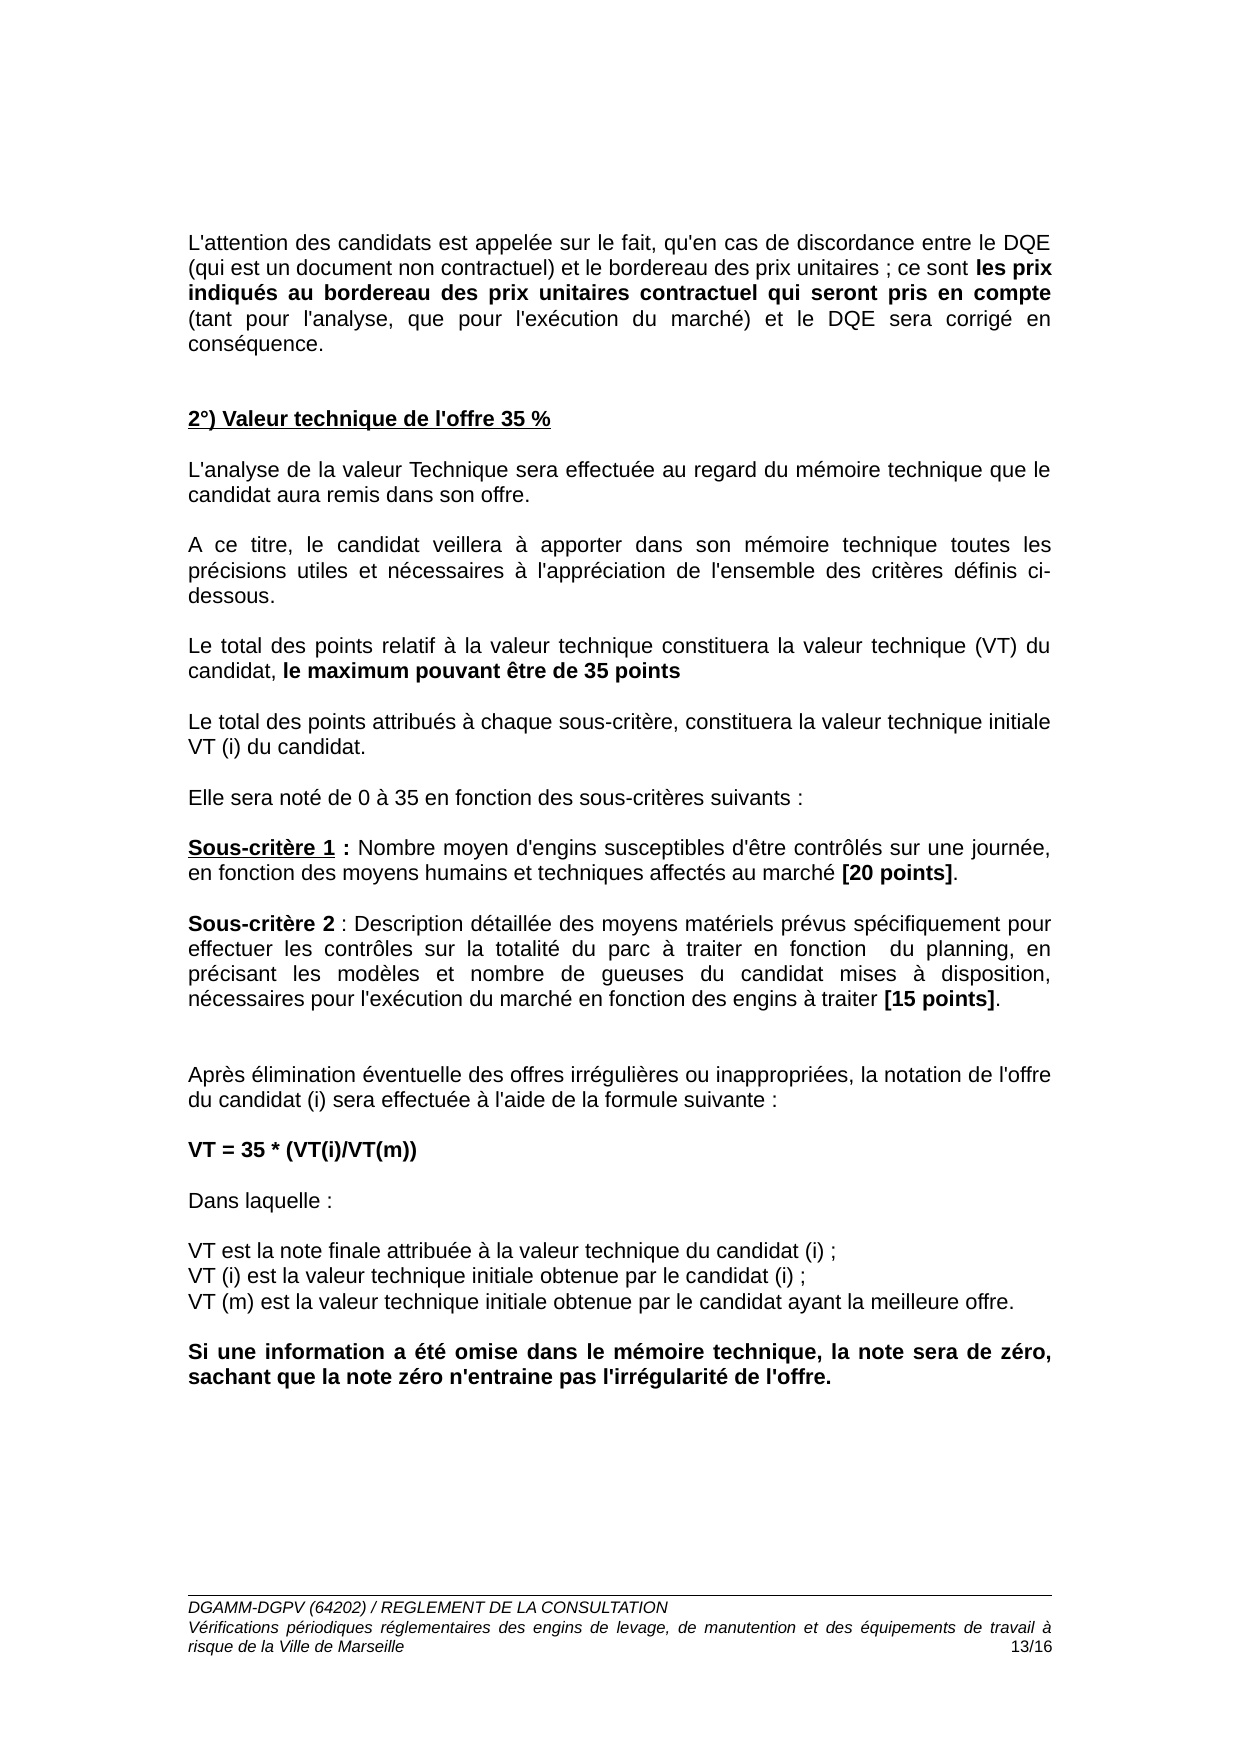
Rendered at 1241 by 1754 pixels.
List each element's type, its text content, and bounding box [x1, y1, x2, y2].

text Dans laquelle : [188, 1188, 1052, 1213]
text L'analyse de la valeur Technique sera effectuée au regard du mémoire technique que le candidat aura remis dans son offre. [188, 457, 1052, 507]
text L'attention des candidats est appelée sur le fait, qu'en cas de discordance entre le DQE (qui est un document non contractuel) et le bordereau des prix unitaires ; ce sont les prix indiqués au bordereau des prix unitaires contractuel qui seront pris en compte (tant pour l'analyse, que pour l'exécution du marché) et le DQE sera corrigé en conséquence. [188, 230, 1052, 356]
text Sous-critère 2 : Description détaillée des moyens matériels prévus spécifiquement pour effectuer les contrôles sur la totalité du parc à traiter en fonction du planning, en précisant les modèles et nombre de gueuses du candidat mises à disposition, nécessaires pour l'exécution du marché en fonction des engins à traiter [15 points]. [188, 910, 1052, 1011]
text Le total des points attribués à chaque sous-critère, constituera la valeur technique initiale VT (i) du candidat. [188, 709, 1052, 759]
text Elle sera noté de 0 à 35 en fonction des sous-critères suivants : [188, 784, 1052, 809]
text VT (m) est la valeur technique initiale obtenue par le candidat ayant la meilleure offre. [188, 1288, 1052, 1314]
text 2°) Valeur technique de l'offre 35 % [188, 406, 1052, 431]
text Le total des points relatif à la valeur technique constituera la valeur technique (VT) du candidat, le maximum pouvant être de 35 points [188, 633, 1052, 683]
text Sous-critère 1 : Nombre moyen d'engins susceptibles d'être contrôlés sur une journée, en fonction des moyens humains et techniques affectés au marché [20 points]. [188, 835, 1052, 885]
text VT (i) est la valeur technique initiale obtenue par le candidat (i) ; [188, 1263, 1052, 1288]
text Si une information a été omise dans le mémoire technique, la note sera de zéro, sachant que la note zéro n'entraine pas l'irrégularité de l'offre. [188, 1339, 1052, 1389]
text A ce titre, le candidat veillera à apporter dans son mémoire technique toutes les précisions utiles et nécessaires à l'appréciation de l'ensemble des critères définis ci-dessous. [188, 532, 1052, 608]
text Après élimination éventuelle des offres irrégulières ou inappropriées, la notation de l'offre du candidat (i) sera effectuée à l'aide de la formule suivante : [188, 1062, 1052, 1112]
text VT = 35 * (VT(i)/VT(m)) [188, 1137, 1052, 1162]
text VT est la note finale attribuée à la valeur technique du candidat (i) ; [188, 1238, 1052, 1263]
